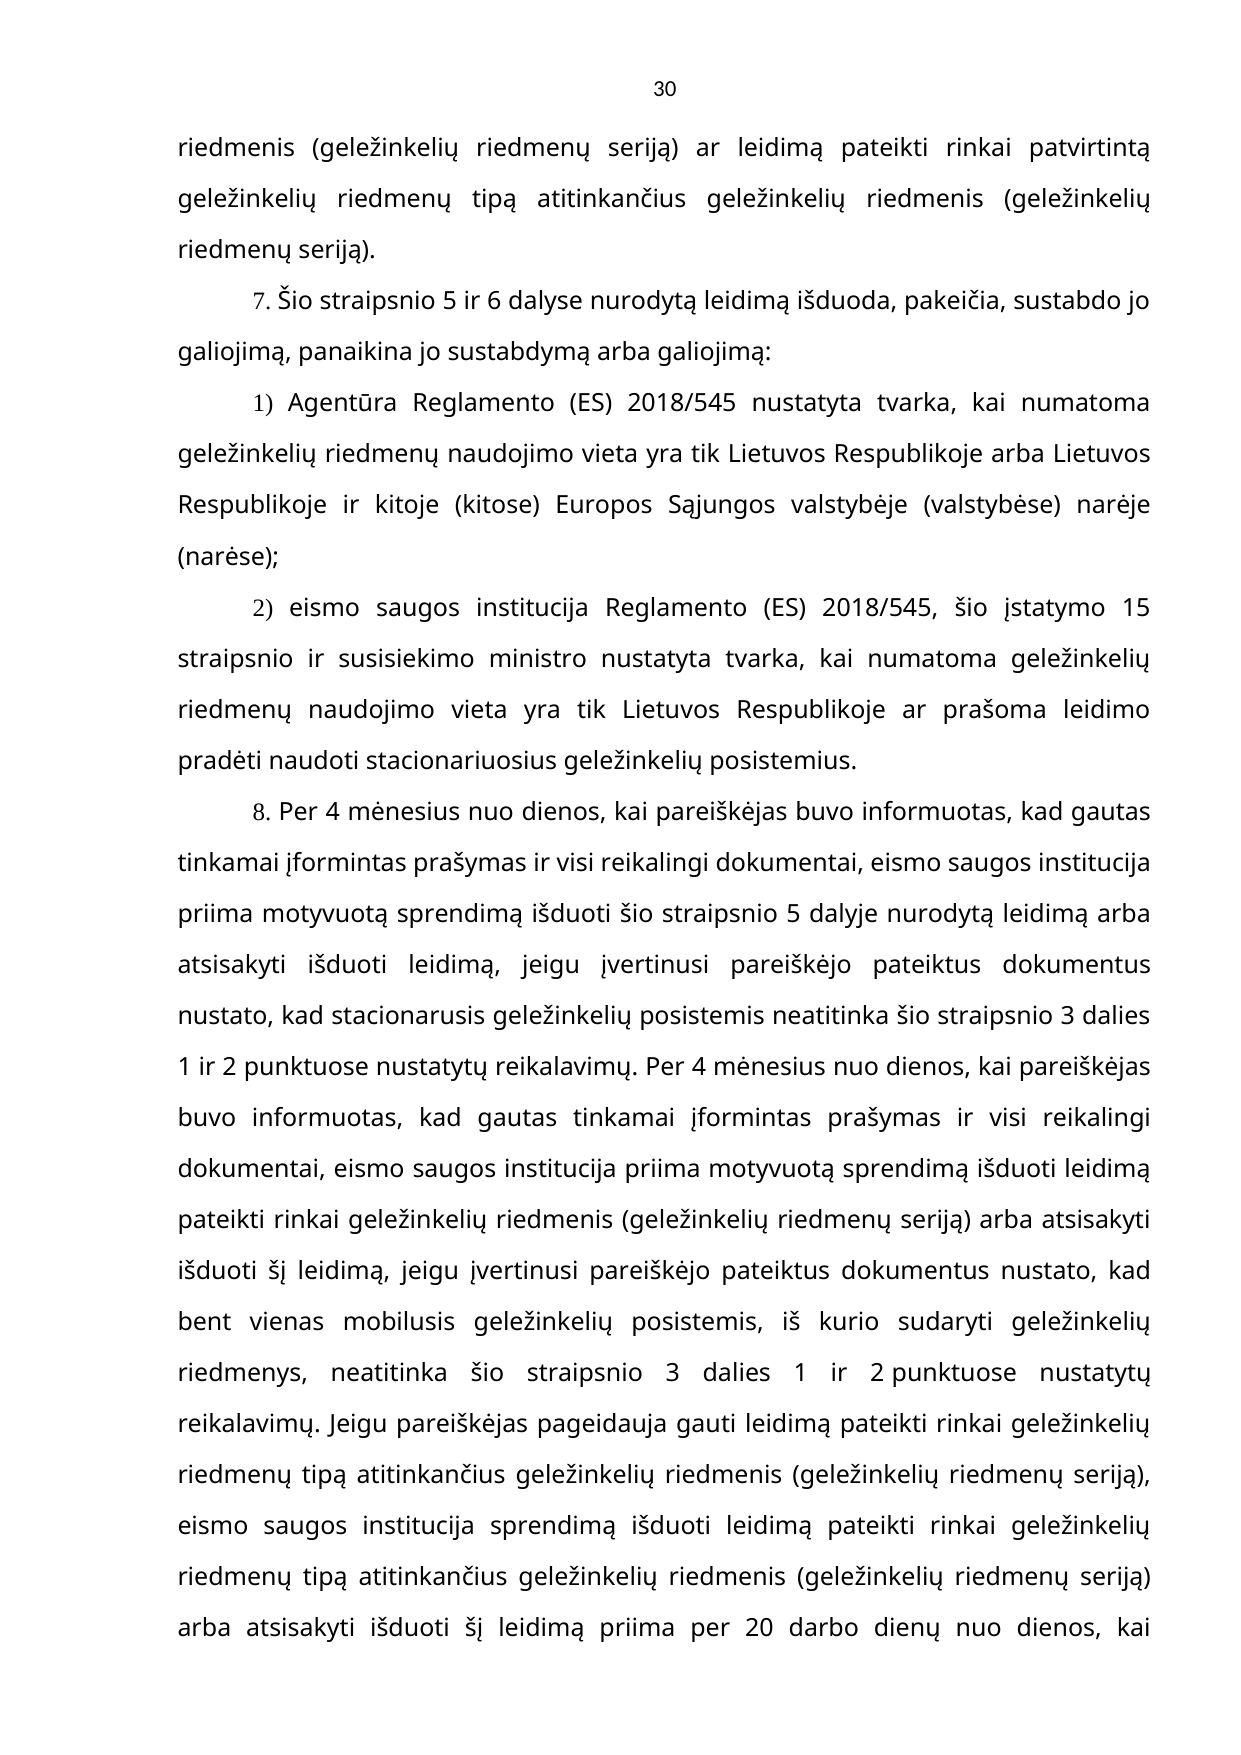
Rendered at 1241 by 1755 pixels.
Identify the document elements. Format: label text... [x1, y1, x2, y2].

text 2) eismo saugos institucija Reglamento (ES) 2018/545, šio įstatymo 15 straipsnio ir susisiekimo ministro nustatyta tvarka, kai numatoma geležinkelių riedmenų naudojimo vieta yra tik Lietuvos Respublikoje ar prašoma leidimo pradėti naudoti stacionariuosius geležinkelių posistemius. [177, 589, 1152, 776]
text 1) Agentūra Reglamento (ES) 2018/545 nustatyta tvarka, kai numatoma geležinkelių riedmenų naudojimo vieta yra tik Lietuvos Respublikoje arba Lietuvos Respublikoje ir kitoje (kitose) Europos Sąjungos valstybėje (valstybėse) narėje (narėse); [177, 385, 1152, 572]
text riedmenis (geležinkelių riedmenų seriją) ar leidimą pateikti rinkai patvirtintą geležinkelių riedmenų tipą atitinkančius geležinkelių riedmenis (geležinkelių riedmenų seriją). [177, 130, 1152, 266]
text 7. Šio straipsnio 5 ir 6 dalyse nurodytą leidimą išduoda, pakeičia, sustabdo jo galiojimą, panaikina jo sustabdymą arba galiojimą: [177, 283, 1152, 368]
text 8. Per 4 mėnesius nuo dienos, kai pareiškėjas buvo informuotas, kad gautas tinkamai įformintas prašymas ir visi reikalingi dokumentai, eismo saugos institucija priima motyvuotą sprendimą išduoti šio straipsnio 5 dalyje nurodytą leidimą arba atsisakyti išduoti leidimą, jeigu įvertinusi pareiškėjo pateiktus dokumentus nustato, kad stacionarusis geležinkelių posistemis neatitinka šio straipsnio 3 dalies 1 ir 2 punktuose nustatytų reikalavimų. Per 4 mėnesius nuo dienos, kai pareiškėjas buvo informuotas, kad gautas tinkamai įformintas prašymas ir visi reikalingi dokumentai, eismo saugos institucija priima motyvuotą sprendimą išduoti leidimą pateikti rinkai geležinkelių riedmenis (geležinkelių riedmenų seriją) arba atsisakyti išduoti šį leidimą, jeigu įvertinusi pareiškėjo pateiktus dokumentus nustato, kad bent vienas mobilusis geležinkelių posistemis, iš kurio sudaryti geležinkelių riedmenys, neatitinka šio straipsnio 3 dalies 1 ir 2 punktuose nustatytų reikalavimų. Jeigu pareiškėjas pageidauja gauti leidimą pateikti rinkai geležinkelių riedmenų tipą atitinkančius geležinkelių riedmenis (geležinkelių riedmenų seriją), eismo saugos institucija sprendimą išduoti leidimą pateikti rinkai geležinkelių riedmenų tipą atitinkančius geležinkelių riedmenis (geležinkelių riedmenų seriją) arba atsisakyti išduoti šį leidimą priima per 20 darbo dienų nuo dienos, kai [177, 793, 1152, 1644]
